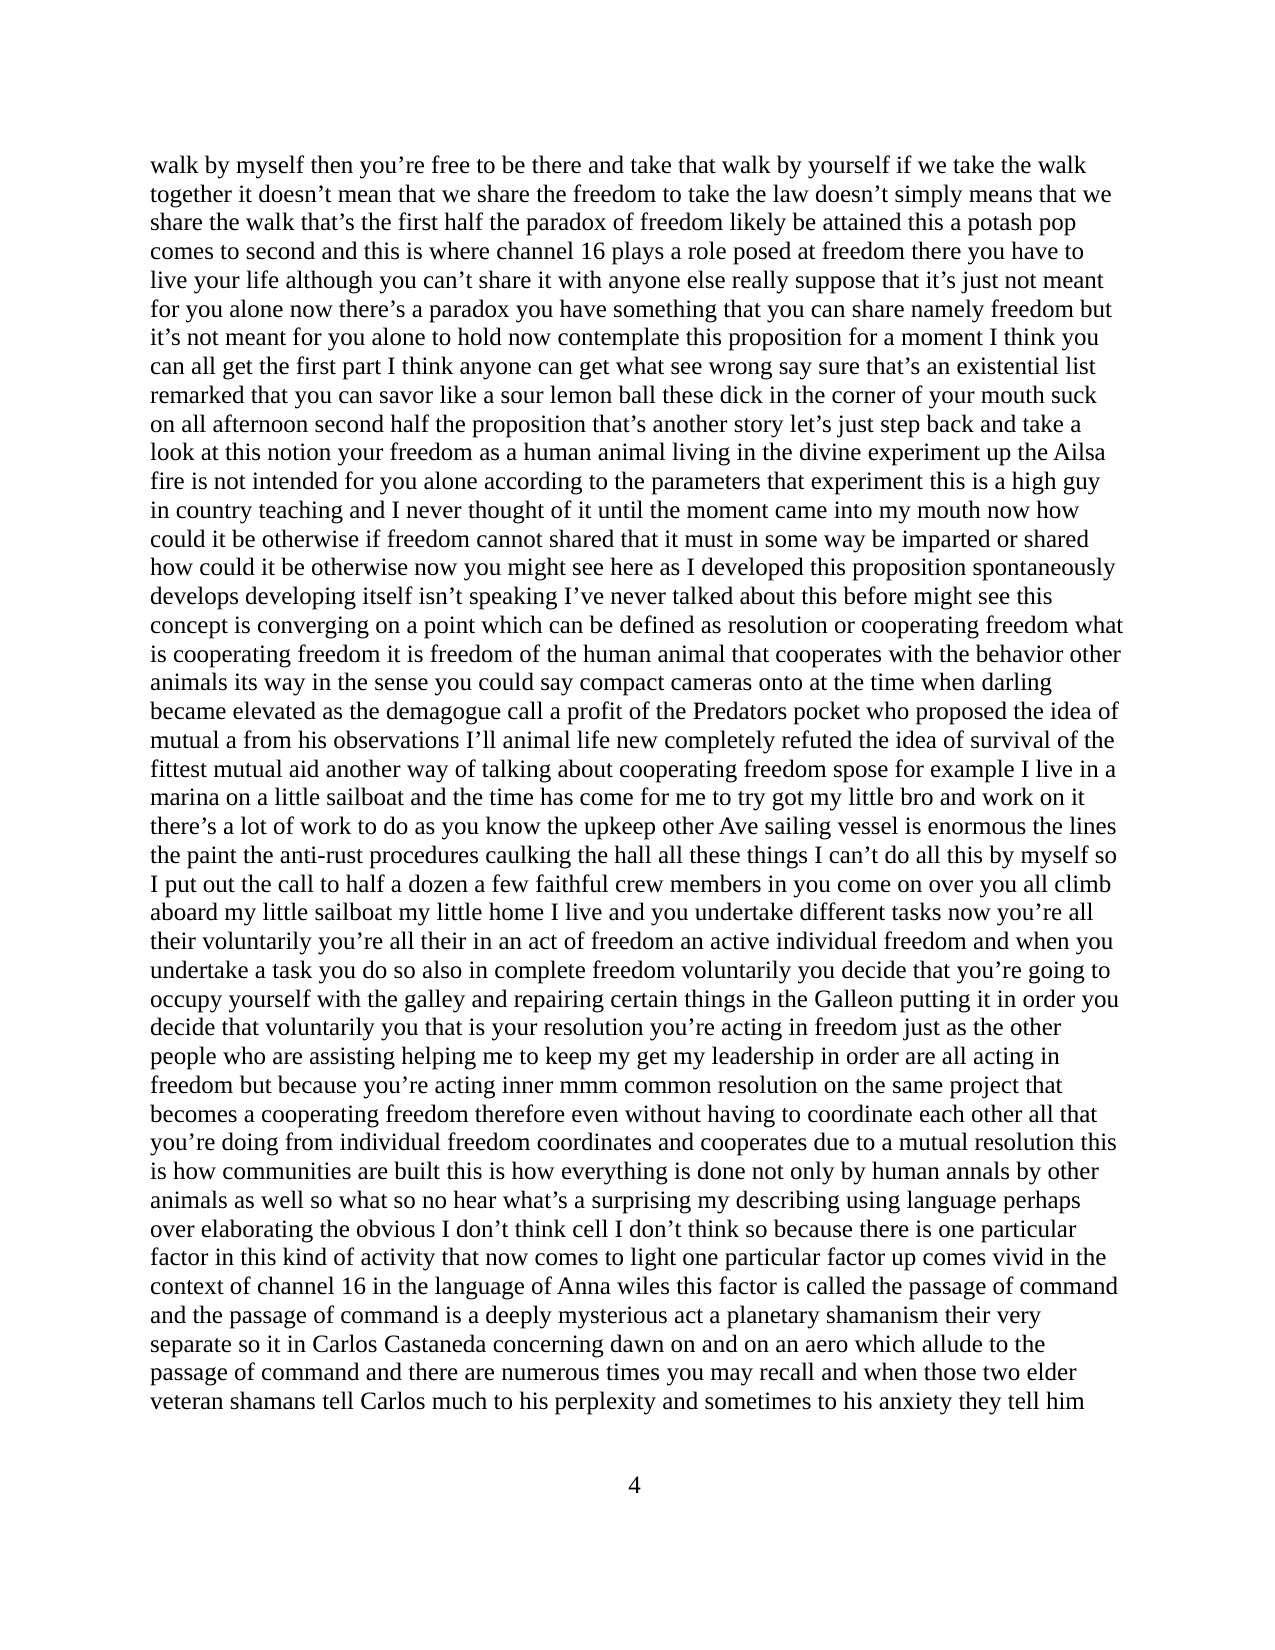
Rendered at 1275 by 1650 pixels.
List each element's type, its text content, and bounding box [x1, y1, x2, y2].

text walk by myself then you’re free to be there and take that walk by yourself if we take the walk together it doesn’t mean that we share the freedom to take the law doesn’t simply means that we share the walk that’s the first half the paradox of freedom likely be attained this a potash pop comes to second and this is where channel 16 plays a role posed at freedom there you have to live your life although you can’t share it with anyone else really suppose that it’s just not meant for you alone now there’s a paradox you have something that you can share namely freedom but it’s not meant for you alone to hold now contemplate this proposition for a moment I think you can all get the first part I think anyone can get what see wrong say sure that’s an existential list remarked that you can savor like a sour lemon ball these dick in the corner of your mouth suck on all afternoon second half the proposition that’s another story let’s just step back and take a look at this notion your freedom as a human animal living in the divine experiment up the Ailsa fire is not intended for you alone according to the parameters that experiment this is a high guy in country teaching and I never thought of it until the moment came into my mouth now how could it be otherwise if freedom cannot shared that it must in some way be imparted or shared how could it be otherwise now you might see here as I developed this proposition spontaneously develops developing itself isn’t speaking I’ve never talked about this before might see this concept is converging on a point which can be defined as resolution or cooperating freedom what is cooperating freedom it is freedom of the human animal that cooperates with the behavior other animals its way in the sense you could say compact cameras onto at the time when darling became elevated as the demagogue call a profit of the Predators pocket who proposed the idea of mutual a from his observations I’ll animal life new completely refuted the idea of survival of the fittest mutual aid another way of talking about cooperating freedom spose for example I live in a marina on a little sailboat and the time has come for me to try got my little bro and work on it there’s a lot of work to do as you know the upkeep other Ave sailing vessel is enormous the lines the paint the anti-rust procedures caulking the hall all these things I can’t do all this by myself so I put out the call to half a dozen a few faithful crew members in you come on over you all climb aboard my little sailboat my little home I live and you undertake different tasks now you’re all their voluntarily you’re all their in an act of freedom an active individual freedom and when you undertake a task you do so also in complete freedom voluntarily you decide that you’re going to occupy yourself with the galley and repairing certain things in the Galleon putting it in order you decide that voluntarily you that is your resolution you’re acting in freedom just as the other people who are assisting helping me to keep my get my leadership in order are all acting in freedom but because you’re acting inner mmm common resolution on the same project that becomes a cooperating freedom therefore even without having to coordinate each other all that you’re doing from individual freedom coordinates and cooperates due to a mutual resolution this is how communities are built this is how everything is done not only by human annals by other animals as well so what so no hear what’s a surprising my describing using language perhaps over elaborating the obvious I don’t think cell I don’t think so because there is one particular factor in this kind of activity that now comes to light one particular factor up comes vivid in the context of channel 16 in the language of Anna wiles this factor is called the passage of command and the passage of command is a deeply mysterious act a planetary shamanism their very separate so it in Carlos Castaneda concerning dawn on and on an aero which allude to the passage of command and there are numerous times you may recall and when those two elder veteran shamans tell Carlos much to his perplexity and sometimes to his anxiety they tell him [150, 150, 1125, 1415]
